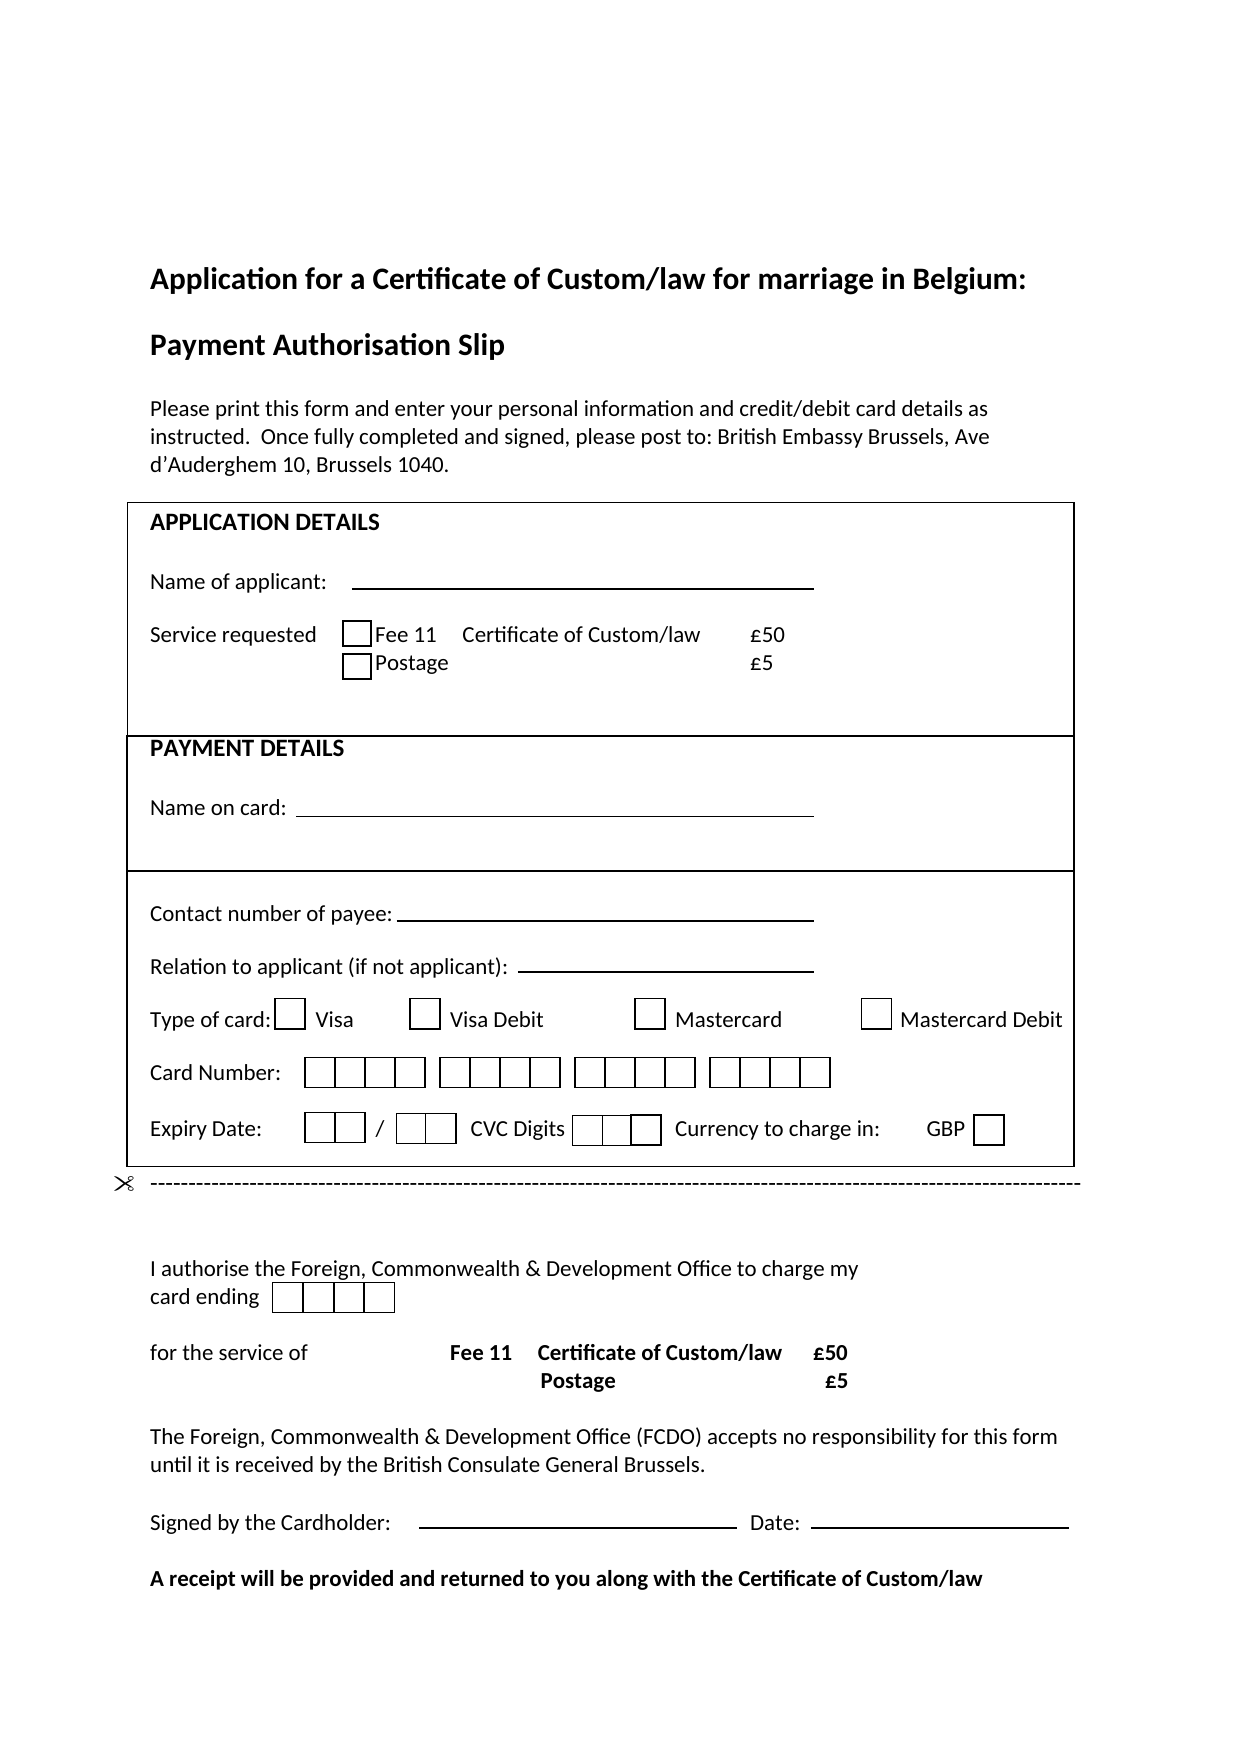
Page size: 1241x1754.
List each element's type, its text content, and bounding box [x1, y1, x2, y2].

text I authorise the Foreign, Commonwealth & Development Office to charge my [150, 1254, 1090, 1282]
text -------------------------------------------------------------------------------------------------------------------------- [98, 1167, 1090, 1206]
text [1075, 1058, 1090, 1086]
text [561, 1058, 574, 1086]
text Contact number of payee: [150, 899, 1073, 927]
text Service requested Fee 11 Certificate of Custom/law £50 [150, 620, 1073, 648]
text Application for a Certificate of Custom/law for marriage in Belgium: [150, 259, 1090, 297]
text / [366, 1114, 396, 1142]
text  [113, 1176, 135, 1198]
text [1075, 506, 1090, 536]
text [395, 1282, 1090, 1310]
text [1075, 648, 1090, 676]
text Please print this form and enter your personal information and credit/debit card details as instructed. Once fully completed and signed, please post to: British Embassy Brussels, Ave d’Auderghem 10, Brussels 1040. [150, 394, 1090, 478]
text [831, 1058, 1073, 1086]
text card ending [150, 1282, 272, 1310]
text [426, 1058, 439, 1086]
text A receipt will be provided and returned to you along with the Certificate of Custom/law [150, 1564, 1090, 1592]
text Expiry Date: [150, 1114, 304, 1142]
text Currency to charge in: GBP [662, 1114, 973, 1142]
text [696, 1058, 709, 1086]
text for the service of Fee 11 Certificate of Custom/law £50 [150, 1338, 1090, 1366]
text APPLICATION DETAILS [150, 506, 1073, 536]
text The Foreign, Commonwealth & Development Office (FCDO) accepts no responsibility for this form until it is received by the British Consulate General Brussels. [150, 1422, 1090, 1478]
text Name of applicant: [150, 567, 1073, 595]
text CVC Digits [457, 1114, 630, 1142]
text Type of card: Visa Visa Debit Mastercard Mastercard Debit [150, 1005, 1073, 1033]
text [1075, 732, 1090, 763]
text Name on card: [150, 793, 1073, 821]
text [1075, 793, 1090, 821]
text [1075, 567, 1090, 595]
text Card Number: [150, 1058, 304, 1086]
text Postage £5 [525, 1366, 1090, 1394]
text Relation to applicant (if not applicant): [150, 952, 1073, 980]
text Postage £5 [150, 648, 1073, 676]
text Payment Authorisation Slip [150, 325, 1090, 363]
text [1005, 1114, 1073, 1142]
text Signed by the Cardholder: Date: [150, 1508, 1090, 1536]
text PAYMENT DETAILS [150, 737, 1073, 763]
